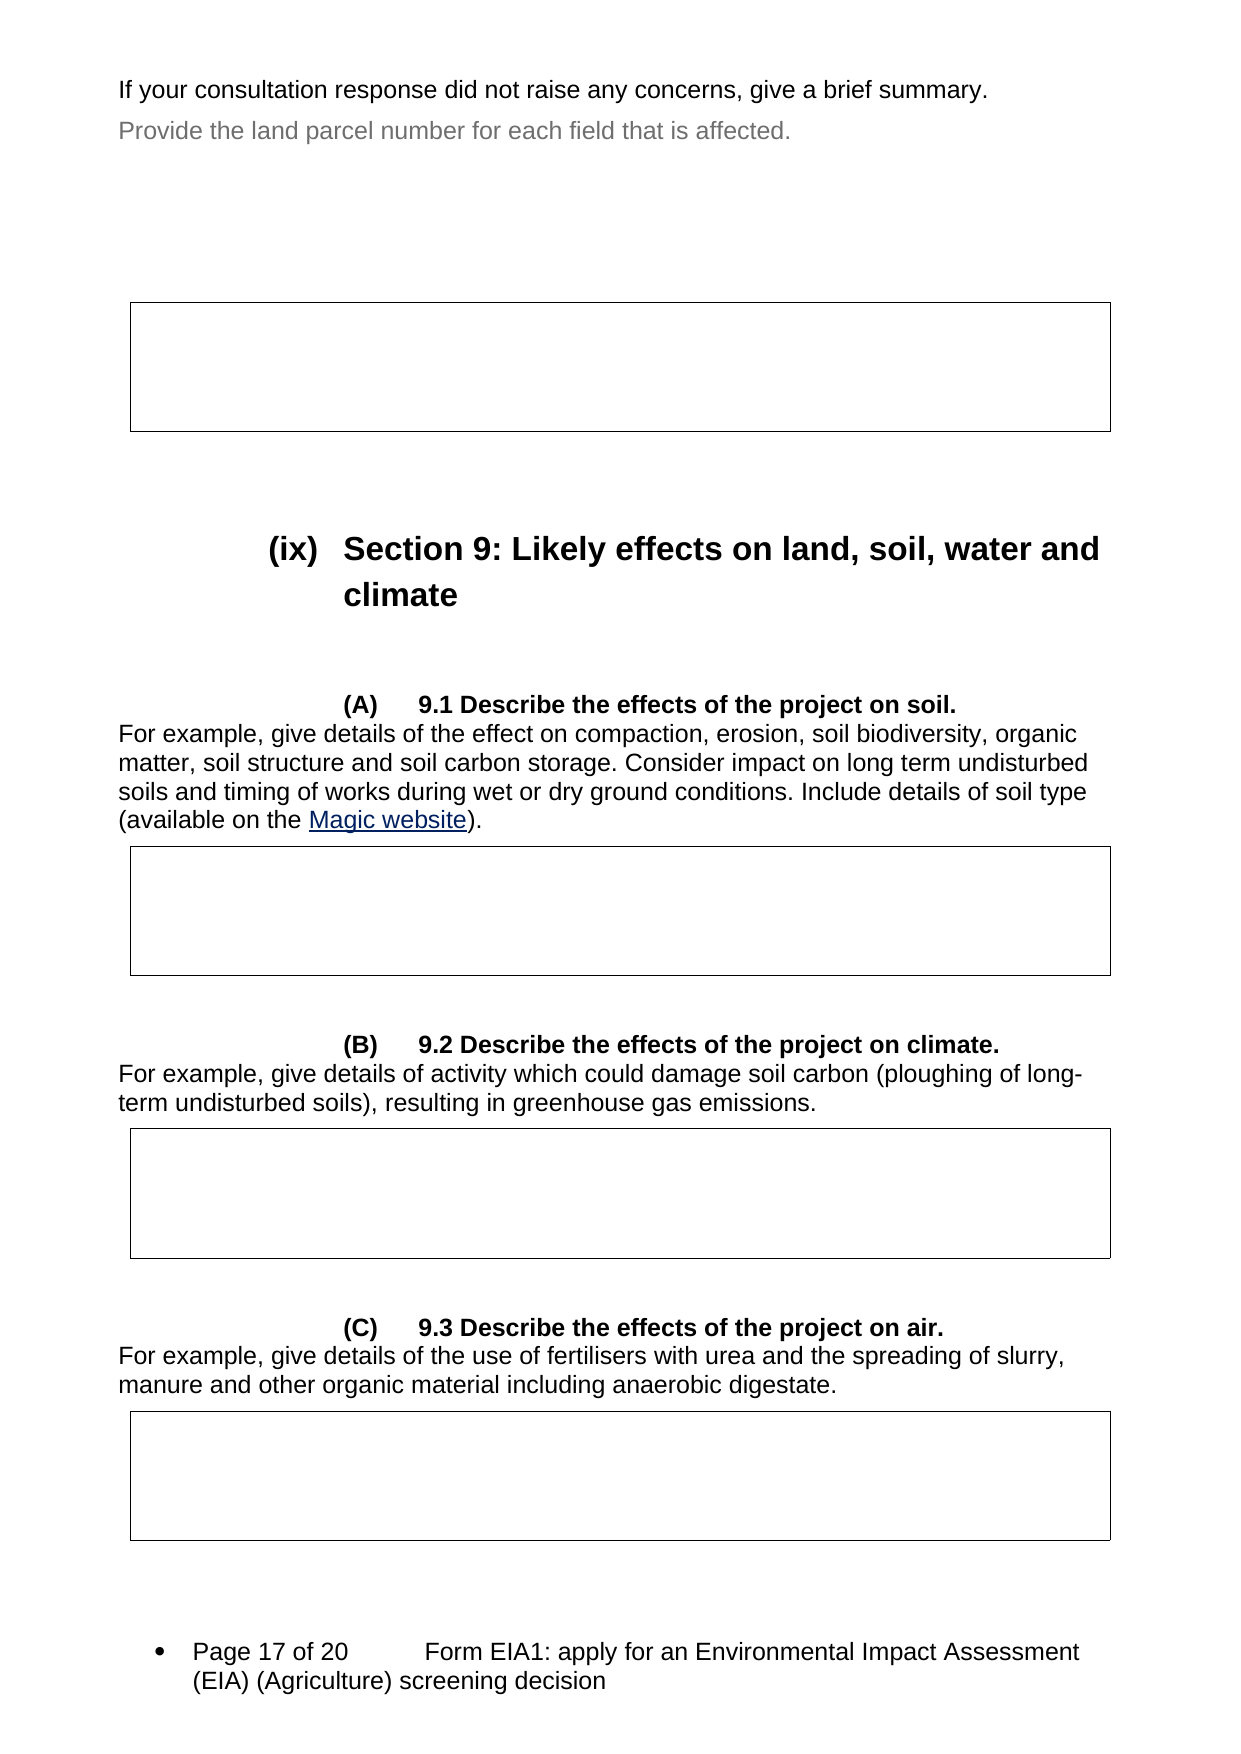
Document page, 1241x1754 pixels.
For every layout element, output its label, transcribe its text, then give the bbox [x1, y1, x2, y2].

subtitle 9.3 Describe the effects of the project on air. [343, 1313, 1122, 1341]
subtitle Section 9: Likely effects on land, soil, water and climate [268, 524, 1122, 616]
text Provide the land parcel number for each field that is affected. [118, 116, 1122, 145]
subtitle 9.2 Describe the effects of the project on climate. [343, 1030, 1122, 1059]
text For example, give details of activity which could damage soil carbon (ploughing of long-term undisturbed soils), resulting in greenhouse gas emissions. [118, 1059, 1122, 1117]
text For example, give details of the use of fertilisers with urea and the spreading of slurry, manure and other organic material including anaerobic digestate. [118, 1341, 1122, 1399]
subtitle 9.1 Describe the effects of the project on soil. [343, 691, 1122, 719]
text If your consultation response did not raise any concerns, give a brief summary. [118, 75, 1122, 104]
text For example, give details of the effect on compaction, erosion, soil biodiversity, organic matter, soil structure and soil carbon storage. Consider impact on long term undisturbed soils and timing of works during wet or dry ground conditions. Include details of soil type (available on the Magic website). [118, 719, 1122, 834]
